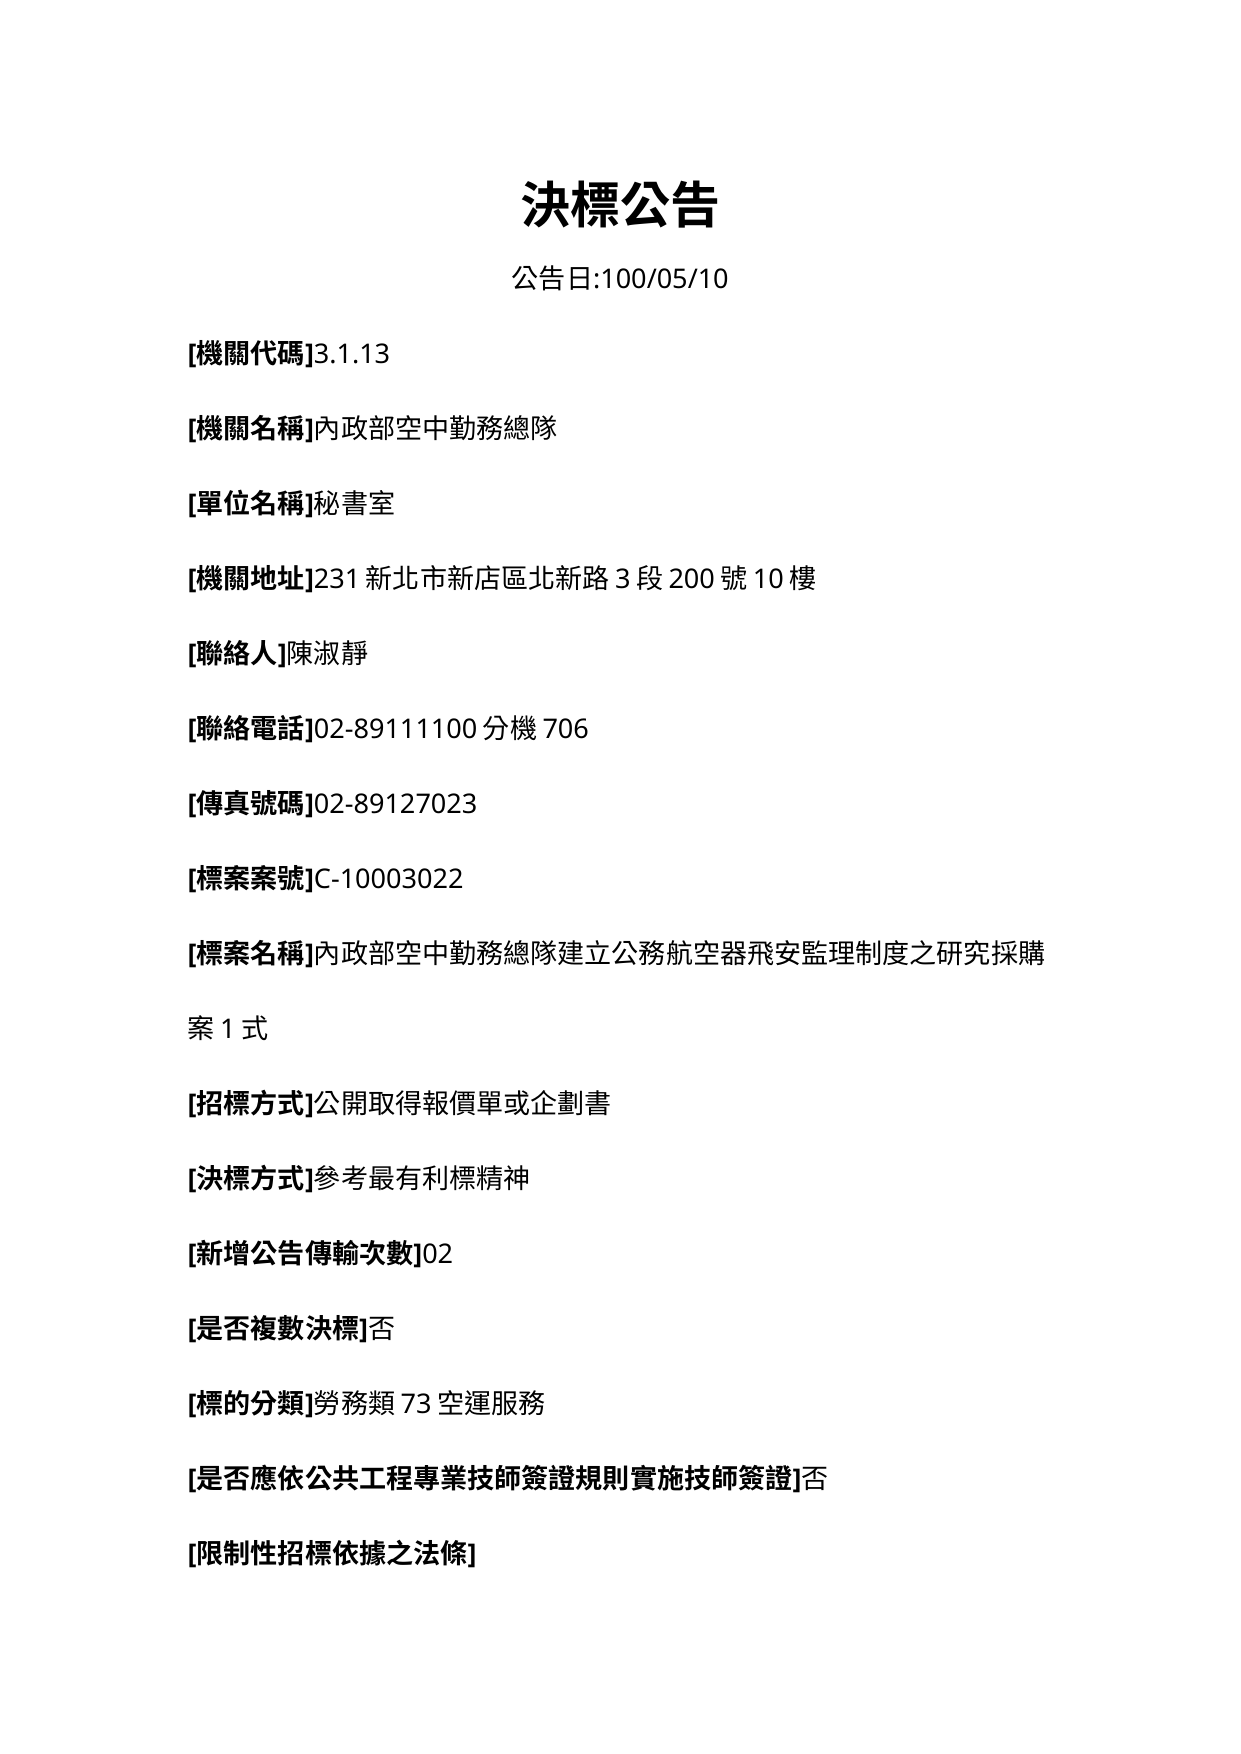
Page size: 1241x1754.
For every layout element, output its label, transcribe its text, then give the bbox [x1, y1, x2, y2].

subtitle 決標公告 [187, 164, 1053, 239]
text [機關代碼]3.1.13 [機關名稱]內政部空中勤務總隊 [單位名稱]秘書室 [機關地址]231新北市新店區北新路3段200號10樓 [聯絡人]陳淑靜 [聯絡電話]02-89111100分機706 [傳真號碼]02-89127023 [標案案號]C-10003022 [標案名稱]內政部空中勤務總隊建立公務航空器飛安監理制度之研究採購案1式 [招標方式]公開取得報價單或企劃書 [決標方式]參考最有利標精神 [新增公告傳輸次數]02 [是否複數決標]否 [標的分類]勞務類73空運服務 [是否應依公共工程專業技師簽證規則實施技師簽證]否 [限制性招標依據之法條] [187, 314, 1053, 1589]
text 公告日:100/05/10 [187, 239, 1053, 314]
